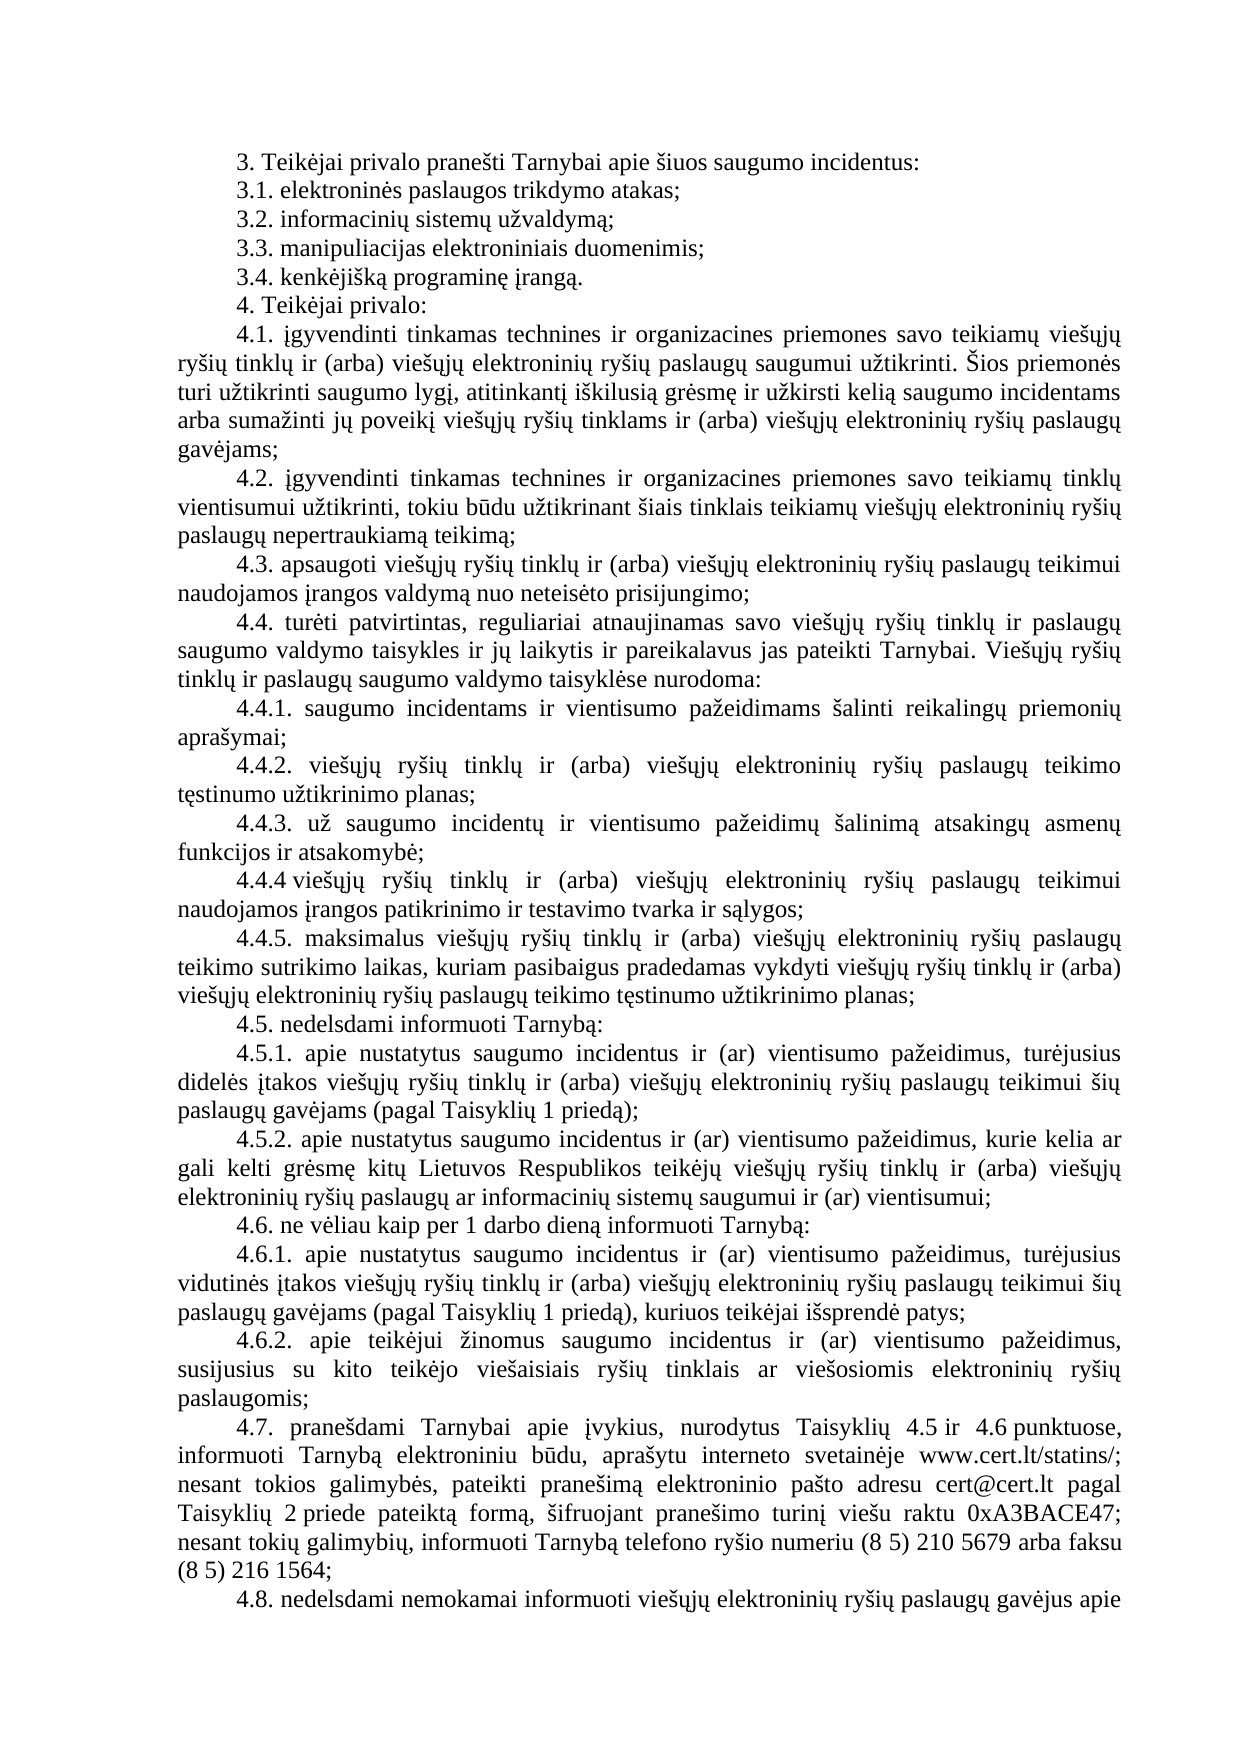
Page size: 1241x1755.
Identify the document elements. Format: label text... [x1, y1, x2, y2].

text 3.2. informacinių sistemų užvaldymą; [177, 204, 1122, 233]
text 4.6.2. apie teikėjui žinomus saugumo incidentus ir (ar) vientisumo pažeidimus, susijusius su kito teikėjo viešaisiais ryšių tinklais ar viešosiomis elektroninių ryšių paslaugomis; [177, 1326, 1122, 1412]
text 4.5.1. apie nustatytus saugumo incidentus ir (ar) vientisumo pažeidimus, turėjusius didelės įtakos viešųjų ryšių tinklų ir (arba) viešųjų elektroninių ryšių paslaugų teikimui šių paslaugų gavėjams (pagal Taisyklių 1 priedą); [177, 1038, 1122, 1124]
text 4.2. įgyvendinti tinkamas technines ir organizacines priemones savo teikiamų tinklų vientisumui užtikrinti, tokiu būdu užtikrinant šiais tinklais teikiamų viešųjų elektroninių ryšių paslaugų nepertraukiamą teikimą; [177, 463, 1122, 549]
text 4.4.1. saugumo incidentams ir vientisumo pažeidimams šalinti reikalingų priemonių aprašymai; [177, 693, 1122, 751]
text 3.4. kenkėjišką programinę įrangą. [177, 262, 1122, 291]
text 4.4.4 viešųjų ryšių tinklų ir (arba) viešųjų elektroninių ryšių paslaugų teikimui naudojamos įrangos patikrinimo ir testavimo tvarka ir sąlygos; [177, 866, 1122, 923]
text 4.6.1. apie nustatytus saugumo incidentus ir (ar) vientisumo pažeidimus, turėjusius vidutinės įtakos viešųjų ryšių tinklų ir (arba) viešųjų elektroninių ryšių paslaugų teikimui šių paslaugų gavėjams (pagal Taisyklių 1 priedą), kuriuos teikėjai išsprendė patys; [177, 1239, 1122, 1326]
text 4.4.2. viešųjų ryšių tinklų ir (arba) viešųjų elektroninių ryšių paslaugų teikimo tęstinumo užtikrinimo planas; [177, 751, 1122, 808]
text 4.3. apsaugoti viešųjų ryšių tinklų ir (arba) viešųjų elektroninių ryšių paslaugų teikimui naudojamos įrangos valdymą nuo neteisėto prisijungimo; [177, 549, 1122, 607]
text 4.8. nedelsdami nemokamai informuoti viešųjų elektroninių ryšių paslaugų gavėjus apie [177, 1584, 1122, 1613]
text 4.5.2. apie nustatytus saugumo incidentus ir (ar) vientisumo pažeidimus, kurie kelia ar gali kelti grėsmę kitų Lietuvos Respublikos teikėjų viešųjų ryšių tinklų ir (arba) viešųjų elektroninių ryšių paslaugų ar informacinių sistemų saugumui ir (ar) vientisumui; [177, 1124, 1122, 1211]
text 3.3. manipuliacijas elektroniniais duomenimis; [177, 233, 1122, 262]
text 4.4.3. už saugumo incidentų ir vientisumo pažeidimų šalinimą atsakingų asmenų funkcijos ir atsakomybė; [177, 808, 1122, 866]
text 3. Teikėjai privalo pranešti Tarnybai apie šiuos saugumo incidentus: [177, 147, 1122, 176]
text 4.4.5. maksimalus viešųjų ryšių tinklų ir (arba) viešųjų elektroninių ryšių paslaugų teikimo sutrikimo laikas, kuriam pasibaigus pradedamas vykdyti viešųjų ryšių tinklų ir (arba) viešųjų elektroninių ryšių paslaugų teikimo tęstinumo užtikrinimo planas; [177, 923, 1122, 1009]
text 3.1. elektroninės paslaugos trikdymo atakas; [177, 176, 1122, 204]
text 4.7. pranešdami Tarnybai apie įvykius, nurodytus Taisyklių 4.5 ir 4.6 punktuose, informuoti Tarnybą elektroniniu būdu, aprašytu interneto svetainėje www.cert.lt/statins/; nesant tokios galimybės, pateikti pranešimą elektroninio pašto adresu cert@cert.lt pagal Taisyklių 2 priede pateiktą formą, šifruojant pranešimo turinį viešu raktu 0xA3BACE47; nesant tokių galimybių, informuoti Tarnybą telefono ryšio numeriu (8 5) 210 5679 arba faksu (8 5) 216 1564; [177, 1412, 1122, 1584]
text 4.4. turėti patvirtintas, reguliariai atnaujinamas savo viešųjų ryšių tinklų ir paslaugų saugumo valdymo taisykles ir jų laikytis ir pareikalavus jas pateikti Tarnybai. Viešųjų ryšių tinklų ir paslaugų saugumo valdymo taisyklėse nurodoma: [177, 607, 1122, 693]
text 4.6. ne vėliau kaip per 1 darbo dieną informuoti Tarnybą: [177, 1211, 1122, 1239]
text 4.1. įgyvendinti tinkamas technines ir organizacines priemones savo teikiamų viešųjų ryšių tinklų ir (arba) viešųjų elektroninių ryšių paslaugų saugumui užtikrinti. Šios priemonės turi užtikrinti saugumo lygį, atitinkantį iškilusią grėsmę ir užkirsti kelią saugumo incidentams arba sumažinti jų poveikį viešųjų ryšių tinklams ir (arba) viešųjų elektroninių ryšių paslaugų gavėjams; [177, 319, 1122, 463]
text 4. Teikėjai privalo: [177, 291, 1122, 319]
text 4.5. nedelsdami informuoti Tarnybą: [177, 1009, 1122, 1038]
